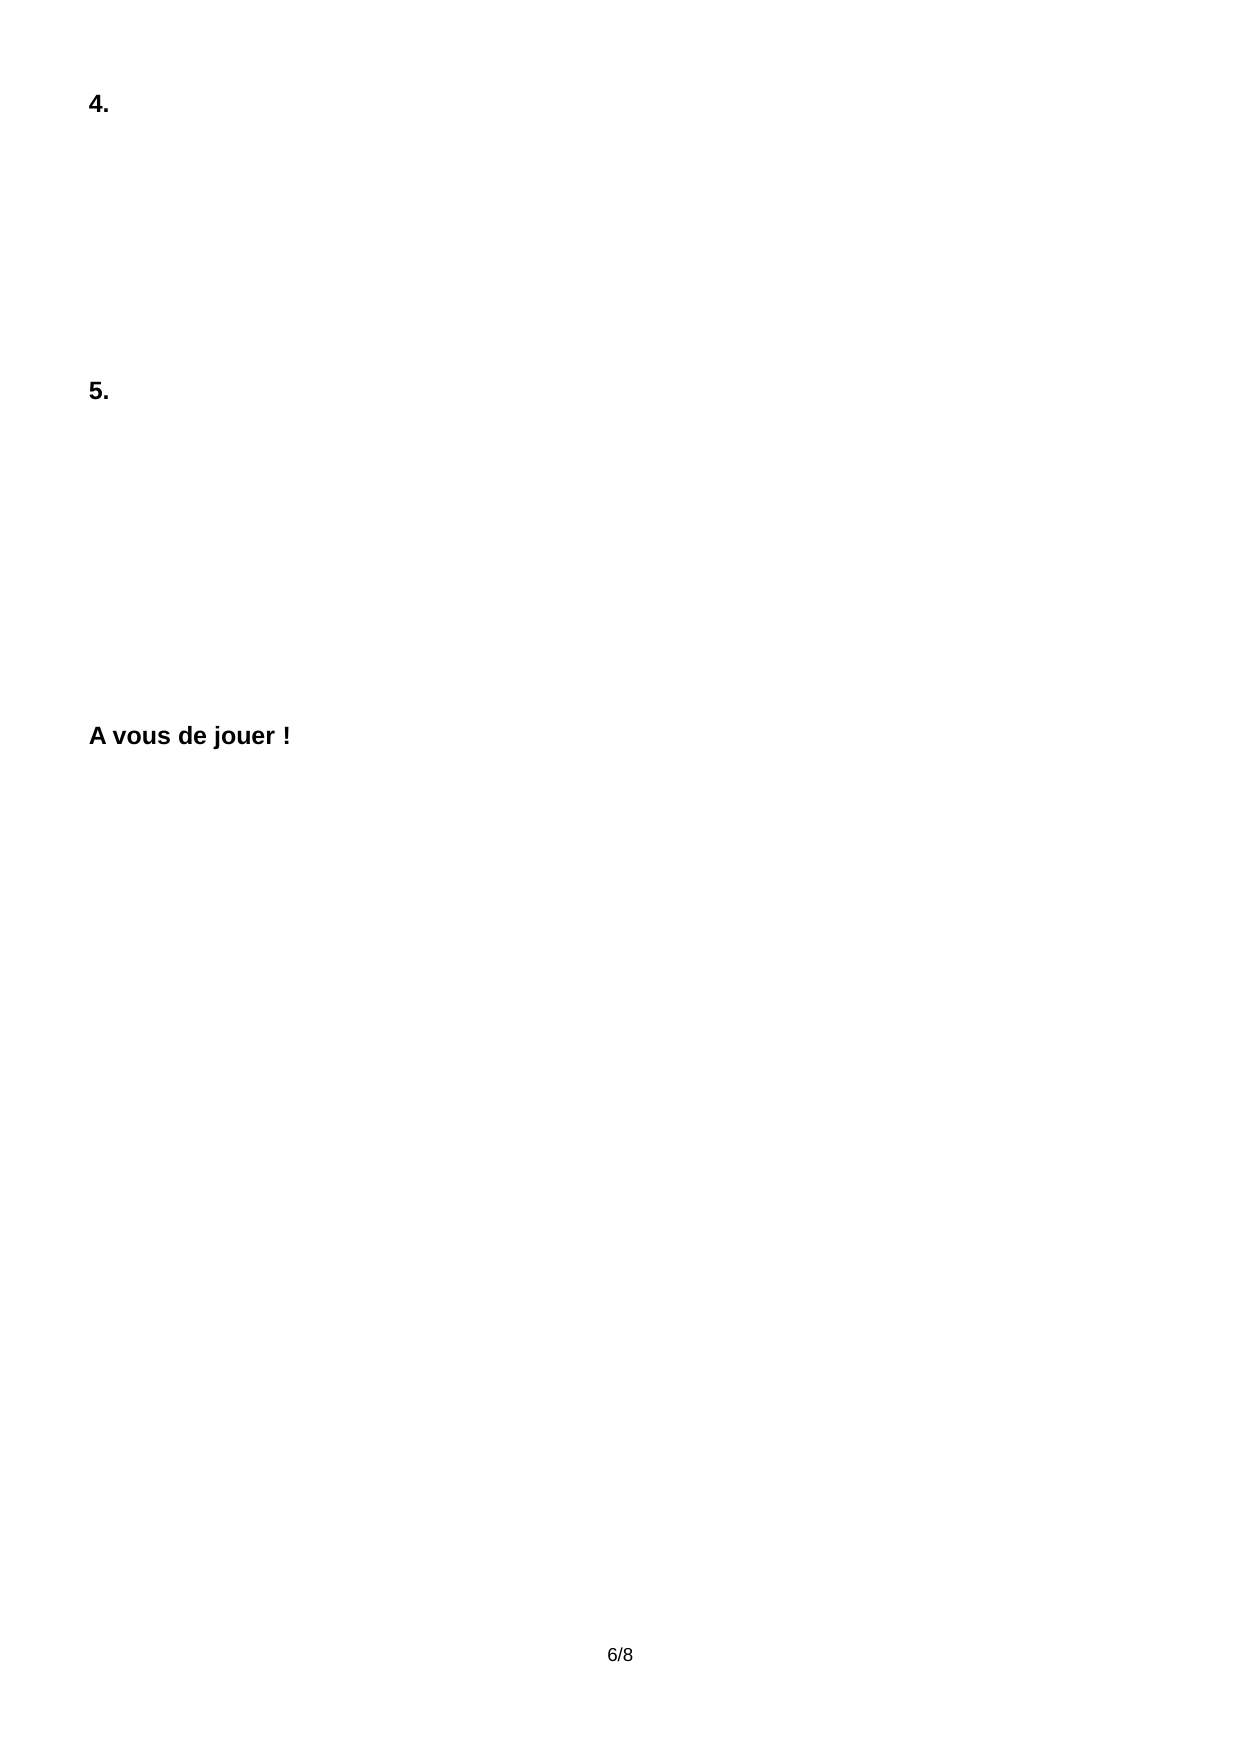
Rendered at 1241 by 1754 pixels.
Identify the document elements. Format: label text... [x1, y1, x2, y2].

text A vous de jouer ! [88, 721, 1152, 750]
text 5. [88, 376, 1152, 405]
text 4. [88, 88, 1152, 117]
